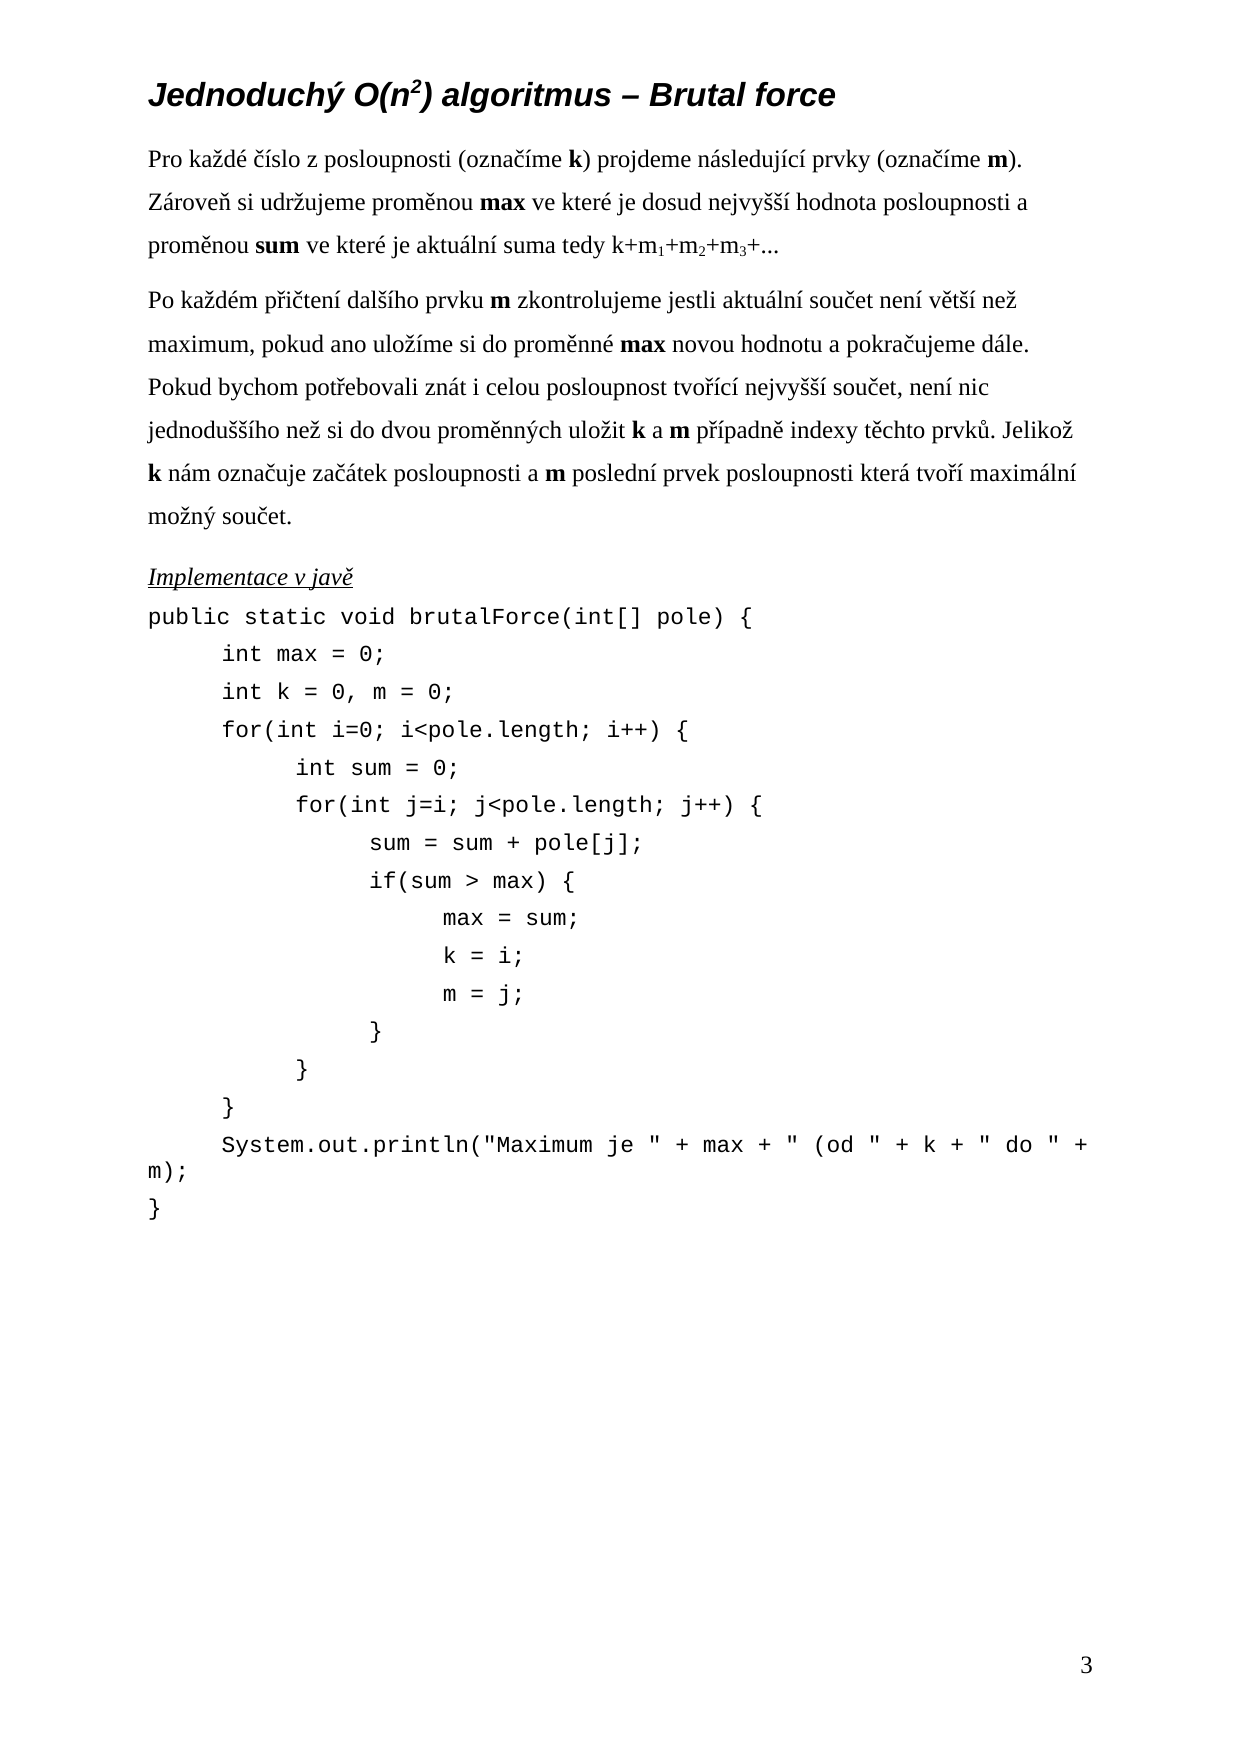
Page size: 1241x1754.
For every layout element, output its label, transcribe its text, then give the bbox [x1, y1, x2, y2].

text } [148, 1020, 1093, 1046]
text public static void brutalForce(int[] pole) { [148, 605, 1093, 631]
text if(sum > max) { [148, 869, 1093, 895]
text } [148, 1095, 1093, 1121]
text sum = sum + pole[j]; [148, 831, 1093, 857]
text Po každém přičtení dalšího prvku m zkontrolujeme jestli aktuální součet není větší než maximum, pokud ano uložíme si do proměnné max novou hodnotu a pokračujeme dále. Pokud bychom potřebovali znát i celou posloupnost tvořící nejvyšší součet, není nic jednoduššího než si do dvou proměnných uložit k a m případně indexy těchto prvků. Jelikož k nám označuje začátek posloupnosti a m poslední prvek posloupnosti která tvoří maximální možný součet. [148, 286, 1093, 530]
text } [148, 1058, 1093, 1083]
text k = i; [148, 944, 1093, 970]
text System.out.println("Maximum je " + max + " (od " + k + " do " + m); [148, 1133, 1093, 1185]
text int k = 0, m = 0; [148, 681, 1093, 706]
subtitle Implementace v javě [148, 562, 1093, 591]
text Pro každé číslo z posloupnosti (označíme k) projdeme následující prvky (označíme m). Zároveň si udržujeme proměnou max ve které je dosud nejvyšší hodnota posloupnosti a proměnou sum ve které je aktuální suma tedy k+m1+m2+m3+... [148, 144, 1093, 259]
subtitle Jednoduchý O(n2) algoritmus – Brutal force [148, 75, 1093, 113]
text } [148, 1197, 1093, 1223]
text for(int i=0; i<pole.length; i++) { [148, 718, 1093, 744]
text int sum = 0; [148, 756, 1093, 782]
text int max = 0; [148, 643, 1093, 669]
text m = j; [148, 982, 1093, 1008]
text for(int j=i; j<pole.length; j++) { [148, 794, 1093, 819]
text max = sum; [148, 907, 1093, 933]
